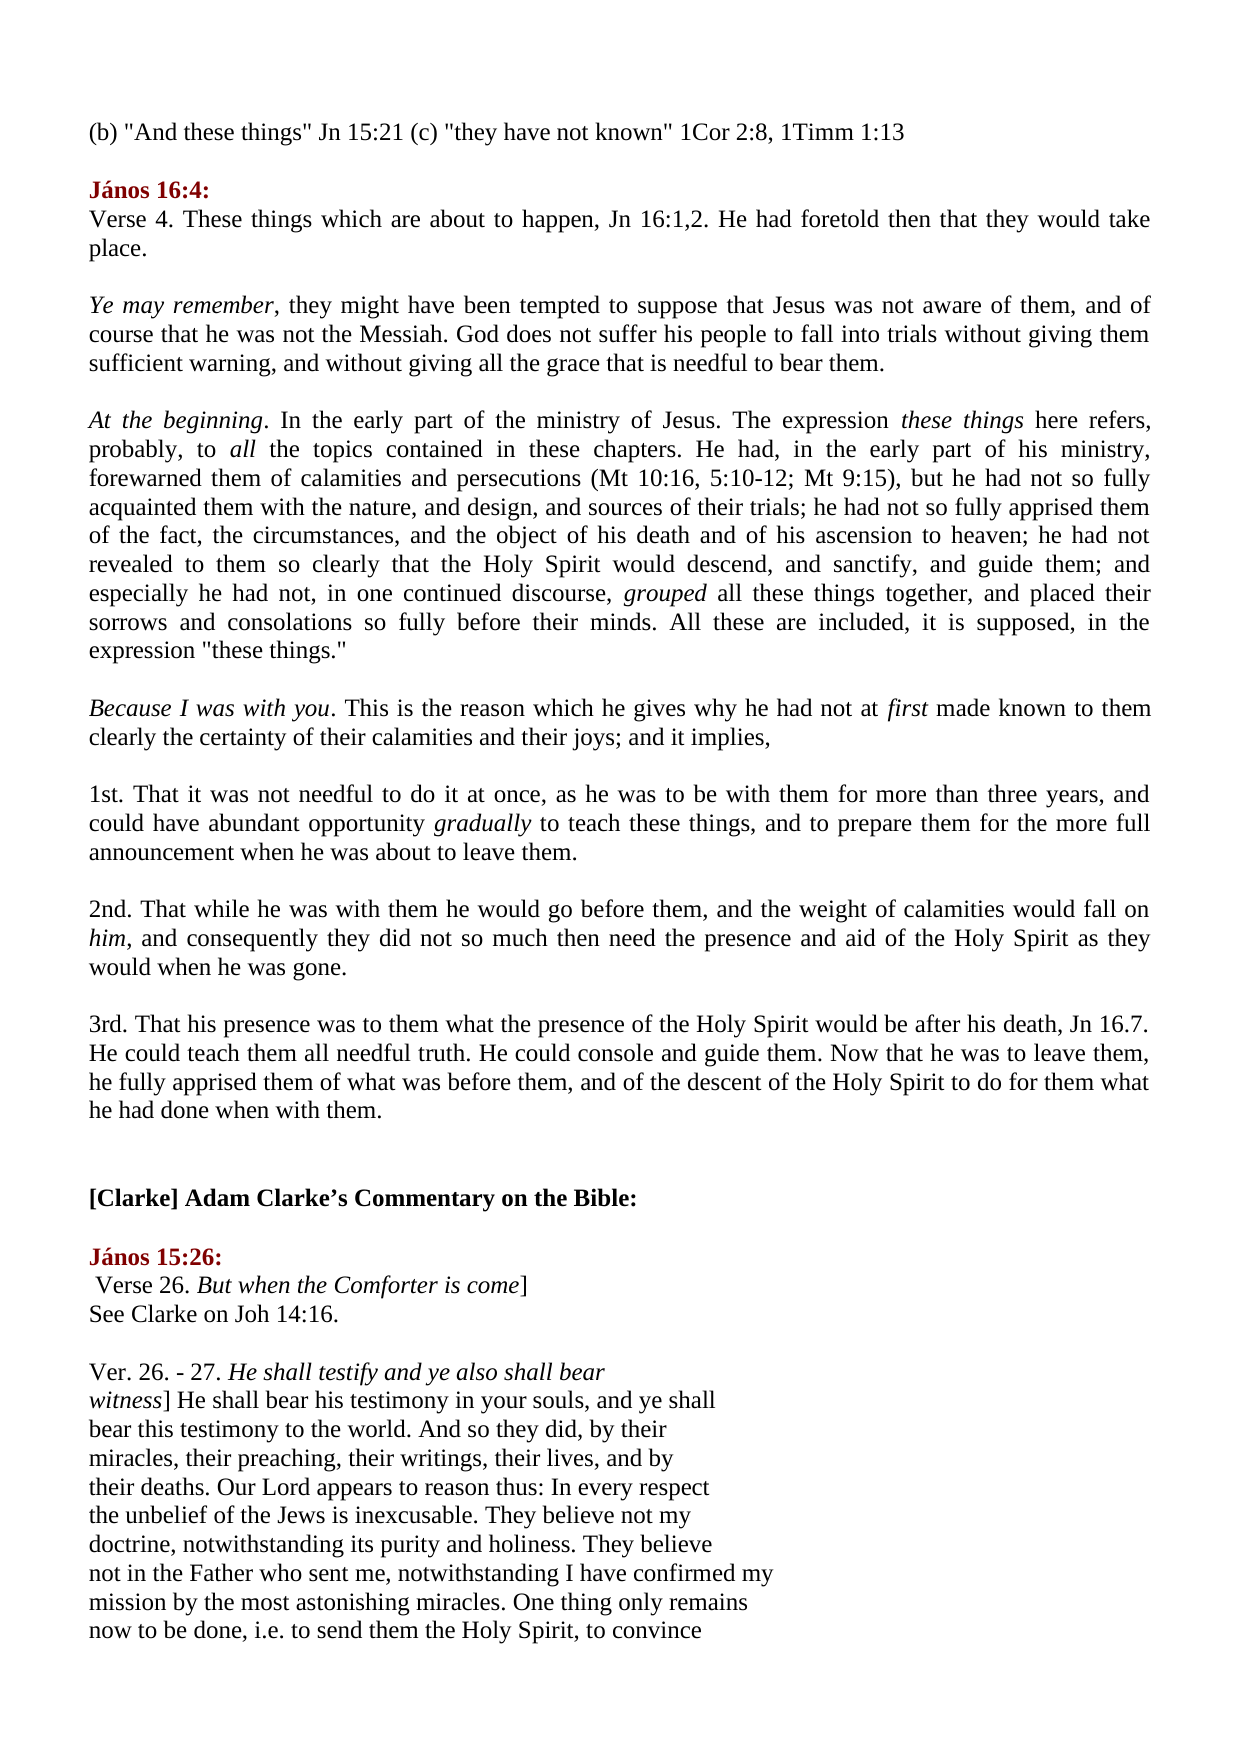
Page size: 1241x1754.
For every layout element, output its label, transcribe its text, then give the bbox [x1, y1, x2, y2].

text János 15:26: [88, 1242, 1152, 1270]
text Verse 26. But when the Comforter is come] See Clarke on Joh 14:16. Ver. 26. - 27. He shall testify and ye also shall bear witness] He shall bear his testimony in your souls, and ye shall bear this testimony to the world. And so they did, by their miracles, their preaching, their writings, their lives, and by their deaths. Our Lord appears to reason thus: In every respect the unbelief of the Jews is inexcusable. They believe not my doctrine, notwithstanding its purity and holiness. They believe not in the Father who sent me, notwithstanding I have confirmed my mission by the most astonishing miracles. One thing only remains now to be done, i.e. to send them the Holy Spirit, to convince [88, 1270, 1152, 1644]
text (b) "And these things" Jn 15:21 (c) "they have not known" 1Cor 2:8, 1Timm 1:13 [88, 88, 1152, 146]
text János 16:4: [88, 176, 1152, 204]
text [Clarke] Adam Clarke’s Commentary on the Bible: [88, 1183, 1152, 1212]
text Verse 4. These things which are about to happen, Jn 16:1,2. He had foretold then that they would take place. Ye may remember, they might have been tempted to suppose that Jesus was not aware of them, and of course that he was not the Messiah. God does not suffer his people to fall into trials without giving them sufficient warning, and without giving all the grace that is needful to bear them. At the beginning. In the early part of the ministry of Jesus. The expression these things here refers, probably, to all the topics contained in these chapters. He had, in the early part of his ministry, forewarned them of calamities and persecutions (Mt 10:16, 5:10-12; Mt 9:15), but he had not so fully acquainted them with the nature, and design, and sources of their trials; he had not so fully apprised them of the fact, the circumstances, and the object of his death and of his ascension to heaven; he had not revealed to them so clearly that the Holy Spirit would descend, and sanctify, and guide them; and especially he had not, in one continued discourse, grouped all these things together, and placed their sorrows and consolations so fully before their minds. All these are included, it is supposed, in the expression "these things." Because I was with you. This is the reason which he gives why he had not at first made known to them clearly the certainty of their calamities and their joys; and it implies, 1st. That it was not needful to do it at once, as he was to be with them for more than three years, and could have abundant opportunity gradually to teach these things, and to prepare them for the more full announcement when he was about to leave them. 2nd. That while he was with them he would go before them, and the weight of calamities would fall on him, and consequently they did not so much then need the presence and aid of the Holy Spirit as they would when he was gone. 3rd. That his presence was to them what the presence of the Holy Spirit would be after his death, Jn 16.7. He could teach them all needful truth. He could console and guide them. Now that he was to leave them, he fully apprised them of what was before them, and of the descent of the Holy Spirit to do for them what he had done when with them. [88, 204, 1152, 1124]
